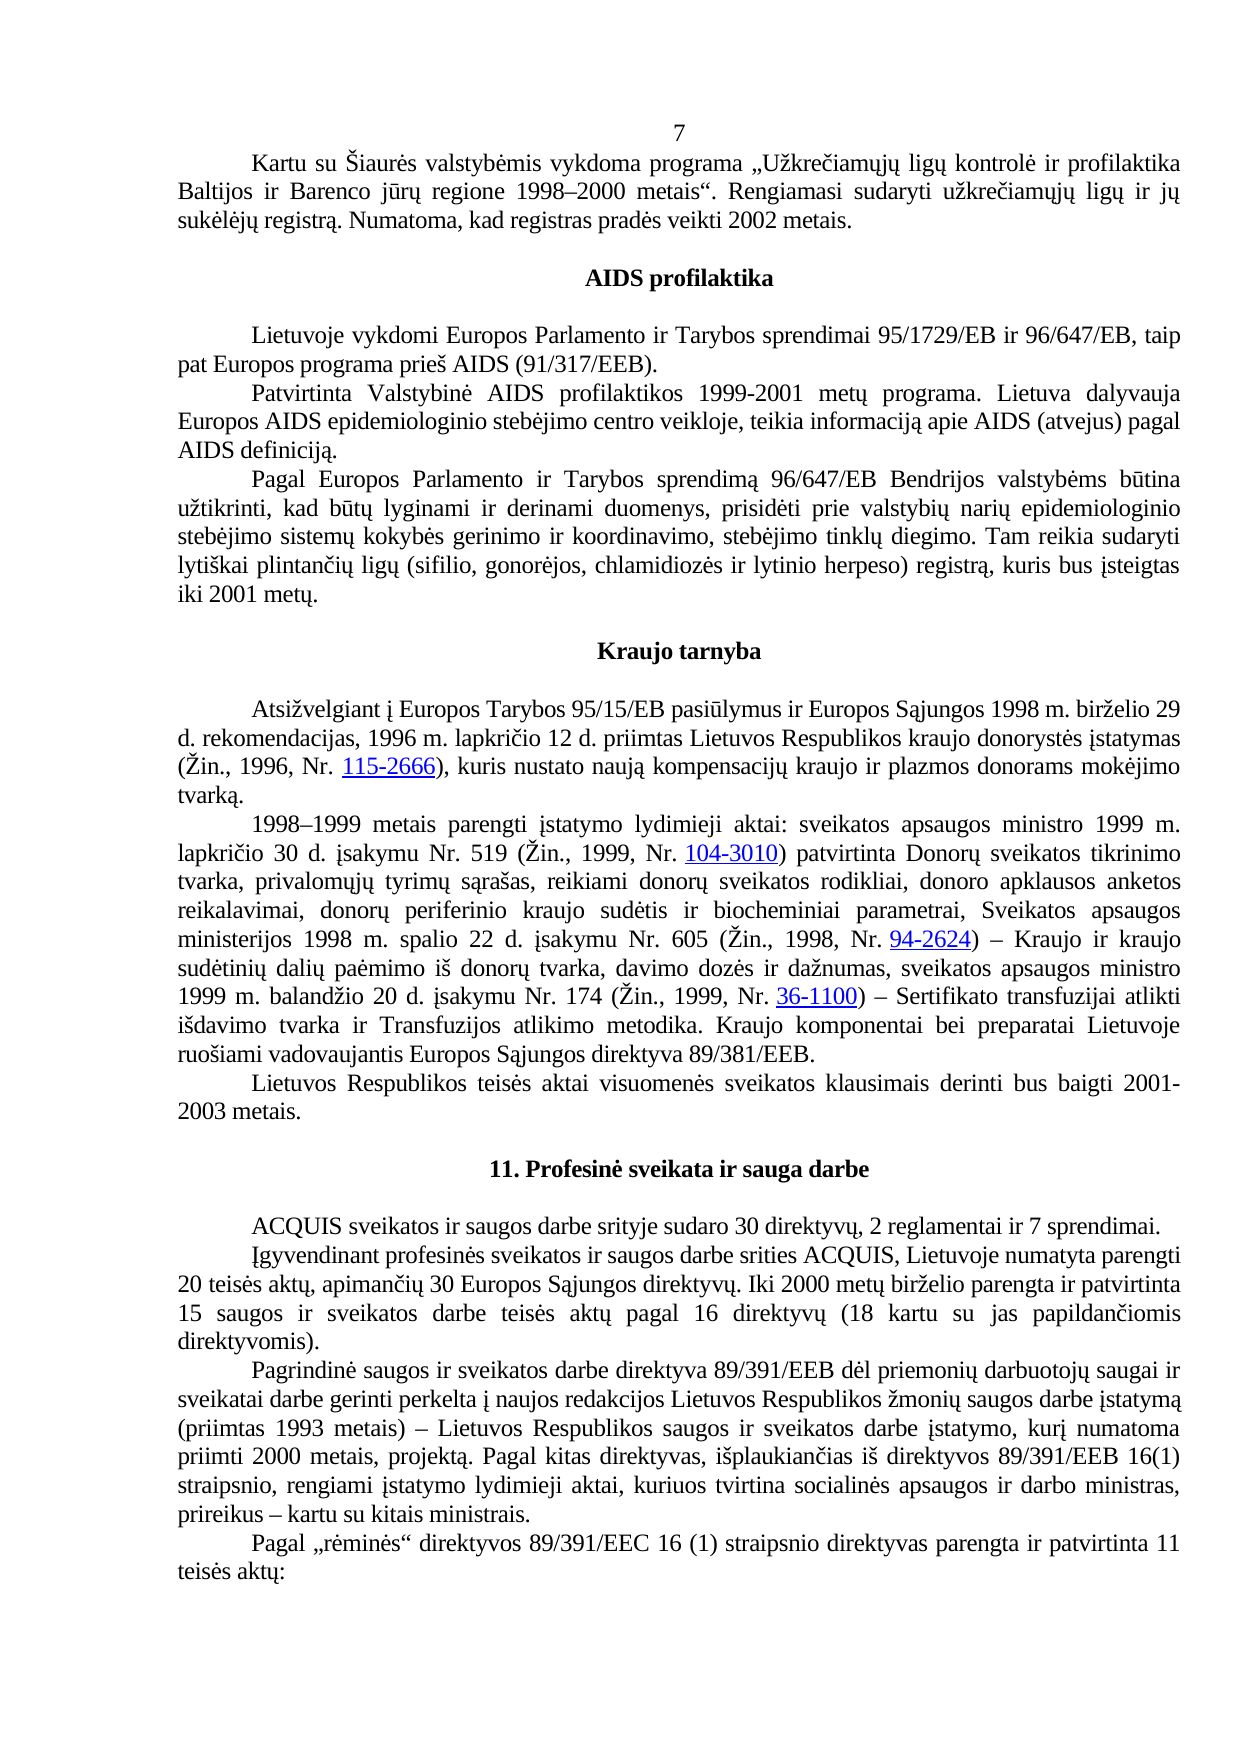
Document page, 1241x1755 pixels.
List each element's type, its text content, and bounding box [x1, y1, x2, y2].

text Pagal Europos Parlamento ir Tarybos sprendimą 96/647/EB Bendrijos valstybėms būtina užtikrinti, kad būtų lyginami ir derinami duomenys, prisidėti prie valstybių narių epidemiologinio stebėjimo sistemų kokybės gerinimo ir koordinavimo, stebėjimo tinklų diegimo. Tam reikia sudaryti lytiškai plintančių ligų (sifilio, gonorėjos, chlamidiozės ir lytinio herpeso) registrą, kuris bus įsteigtas iki 2001 metų. [177, 464, 1181, 608]
text 11. Profesinė sveikata ir sauga darbe [177, 1154, 1181, 1183]
text Įgyvendinant profesinės sveikatos ir saugos darbe srities ACQUIS, Lietuvoje numatyta parengti 20 teisės aktų, apimančių 30 Europos Sąjungos direktyvų. Iki 2000 metų birželio parengta ir patvirtinta 15 saugos ir sveikatos darbe teisės aktų pagal 16 direktyvų (18 kartu su jas papildančiomis direktyvomis). [177, 1240, 1181, 1355]
text Lietuvos Respublikos teisės aktai visuomenės sveikatos klausimais derinti bus baigti 2001-2003 metais. [177, 1068, 1181, 1125]
text Patvirtinta Valstybinė AIDS profilaktikos 1999-2001 metų programa. Lietuva dalyvauja Europos AIDS epidemiologinio stebėjimo centro veikloje, teikia informaciją apie AIDS (atvejus) pagal AIDS definiciją. [177, 378, 1181, 464]
text AIDS profilaktika [177, 263, 1181, 291]
text Pagrindinė saugos ir sveikatos darbe direktyva 89/391/EEB dėl priemonių darbuotojų saugai ir sveikatai darbe gerinti perkelta į naujos redakcijos Lietuvos Respublikos žmonių saugos darbe įstatymą (priimtas 1993 metais) – Lietuvos Respublikos saugos ir sveikatos darbe įstatymo, kurį numatoma priimti 2000 metais, projektą. Pagal kitas direktyvas, išplaukiančias iš direktyvos 89/391/EEB 16(1) straipsnio, rengiami įstatymo lydimieji aktai, kuriuos tvirtina socialinės apsaugos ir darbo ministras, prireikus – kartu su kitais ministrais. [177, 1355, 1181, 1528]
text Atsižvelgiant į Europos Tarybos 95/15/EB pasiūlymus ir Europos Sąjungos 1998 m. birželio 29 d. rekomendacijas, 1996 m. lapkričio 12 d. priimtas Lietuvos Respublikos kraujo donorystės įstatymas (Žin., 1996, Nr. 115-2666), kuris nustato naują kompensacijų kraujo ir plazmos donorams mokėjimo tvarką. [177, 694, 1181, 809]
text Acquis sveikatos ir saugos darbe srityje sudaro 30 direktyvų, 2 reglamentai ir 7 sprendimai. [177, 1211, 1181, 1240]
text Kartu su Šiaurės valstybėmis vykdoma programa „Užkrečiamųjų ligų kontrolė ir profilaktika Baltijos ir Barenco jūrų regione 1998–2000 metais“. Rengiamasi sudaryti užkrečiamųjų ligų ir jų sukėlėjų registrą. Numatoma, kad registras pradės veikti 2002 metais. [177, 148, 1181, 234]
text 1998–1999 metais parengti įstatymo lydimieji aktai: sveikatos apsaugos ministro 1999 m. lapkričio 30 d. įsakymu Nr. 519 (Žin., 1999, Nr. 104-3010) patvirtinta Donorų sveikatos tikrinimo tvarka, privalomųjų tyrimų sąrašas, reikiami donorų sveikatos rodikliai, donoro apklausos anketos reikalavimai, donorų periferinio kraujo sudėtis ir biocheminiai parametrai, Sveikatos apsaugos ministerijos 1998 m. spalio 22 d. įsakymu Nr. 605 (Žin., 1998, Nr. 94-2624) – Kraujo ir kraujo sudėtinių dalių paėmimo iš donorų tvarka, davimo dozės ir dažnumas, sveikatos apsaugos ministro 1999 m. balandžio 20 d. įsakymu Nr. 174 (Žin., 1999, Nr. 36-1100) – Sertifikato transfuzijai atlikti išdavimo tvarka ir Transfuzijos atlikimo metodika. Kraujo komponentai bei preparatai Lietuvoje ruošiami vadovaujantis Europos Sąjungos direktyva 89/381/EEB. [177, 809, 1181, 1068]
text Kraujo tarnyba [177, 636, 1181, 665]
text Lietuvoje vykdomi Europos Parlamento ir Tarybos sprendimai 95/1729/EB ir 96/647/EB, taip pat Europos programa prieš AIDS (91/317/EEB). [177, 320, 1181, 378]
text Pagal „rėminės“ direktyvos 89/391/EEC 16 (1) straipsnio direktyvas parengta ir patvirtinta 11 teisės aktų: [177, 1528, 1181, 1585]
